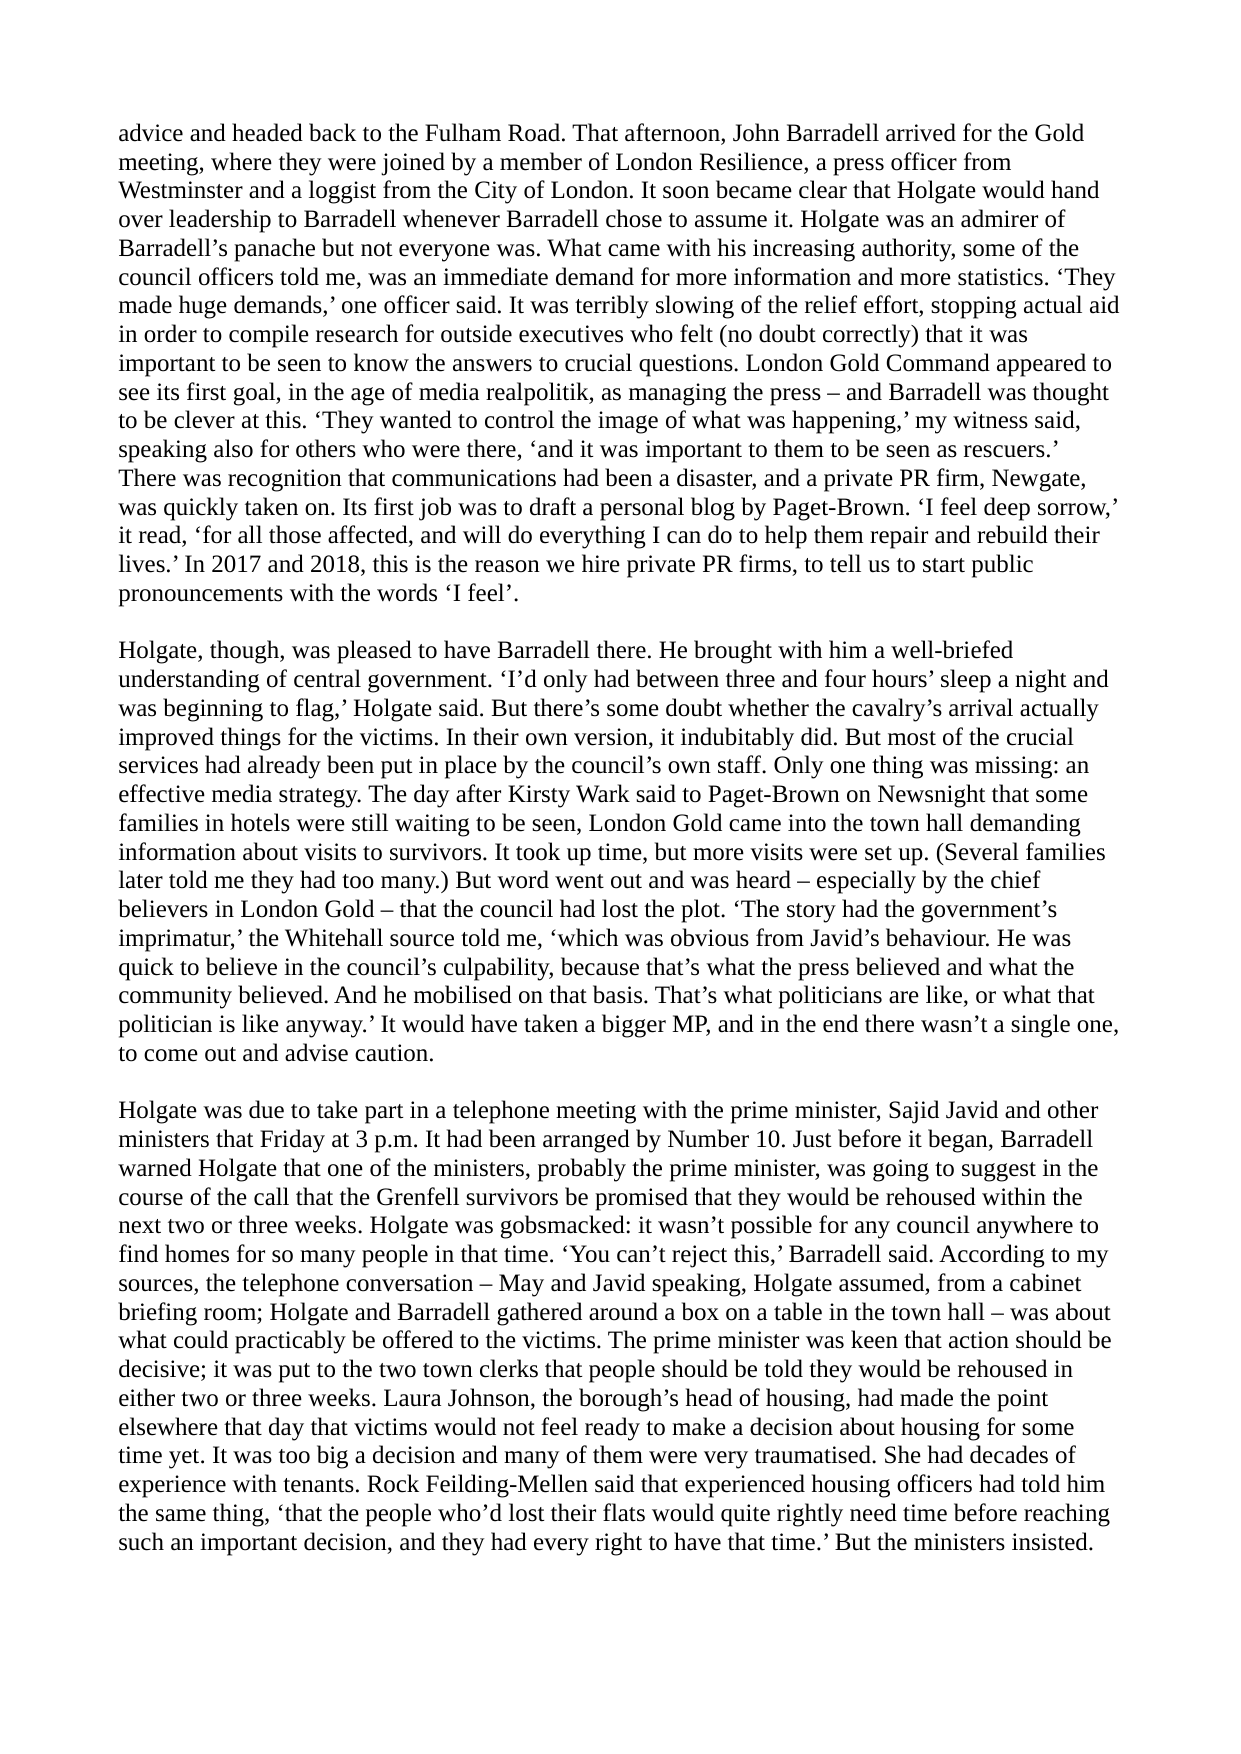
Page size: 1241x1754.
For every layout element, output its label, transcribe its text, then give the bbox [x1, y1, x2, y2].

text Holgate, though, was pleased to have Barradell there. He brought with him a well-briefed understanding of central government. ‘I’d only had between three and four hours’ sleep a night and was beginning to flag,’ Holgate said. But there’s some doubt whether the cavalry’s arrival actually improved things for the victims. In their own version, it indubitably did. But most of the crucial services had already been put in place by the council’s own staff. Only one thing was missing: an effective media strategy. The day after Kirsty Wark said to Paget-Brown on Newsnight that some families in hotels were still waiting to be seen, London Gold came into the town hall demanding information about visits to survivors. It took up time, but more visits were set up. (Several families later told me they had too many.) But word went out and was heard – especially by the chief believers in London Gold – that the council had lost the plot. ‘The story had the government’s imprimatur,’ the Whitehall source told me, ‘which was obvious from Javid’s behaviour. He was quick to believe in the council’s culpability, because that’s what the press believed and what the community believed. And he mobilised on that basis. That’s what politicians are like, or what that politician is like anyway.’ It would have taken a bigger MP, and in the end there wasn’t a single one, to come out and advise caution. [118, 636, 1122, 1067]
text Holgate was due to take part in a telephone meeting with the prime minister, Sajid Javid and other ministers that Friday at 3 p.m. It had been arranged by Number 10. Just before it began, Barradell warned Holgate that one of the ministers, probably the prime minister, was going to suggest in the course of the call that the Grenfell survivors be promised that they would be rehoused within the next two or three weeks. Holgate was gobsmacked: it wasn’t possible for any council anywhere to find homes for so many people in that time. ‘You can’t reject this,’ Barradell said. According to my sources, the telephone conversation – May and Javid speaking, Holgate assumed, from a cabinet briefing room; Holgate and Barradell gathered around a box on a table in the town hall – was about what could practicably be offered to the victims. The prime minister was keen that action should be decisive; it was put to the two town clerks that people should be told they would be rehoused in either two or three weeks. Laura Johnson, the borough’s head of housing, had made the point elsewhere that day that victims would not feel ready to make a decision about housing for some time yet. It was too big a decision and many of them were very traumatised. She had decades of experience with tenants. Rock Feilding-Mellen said that experienced housing officers had told him the same thing, ‘that the people who’d lost their flats would quite rightly need time before reaching such an important decision, and they had every right to have that time.’ But the ministers insisted. [118, 1096, 1122, 1556]
text advice and headed back to the Fulham Road. That afternoon, John Barradell arrived for the Gold meeting, where they were joined by a member of London Resilience, a press officer from Westminster and a loggist from the City of London. It soon became clear that Holgate would hand over leadership to Barradell whenever Barradell chose to assume it. Holgate was an admirer of Barradell’s panache but not everyone was. What came with his increasing authority, some of the council officers told me, was an immediate demand for more information and more statistics. ‘They made huge demands,’ one officer said. It was terribly slowing of the relief effort, stopping actual aid in order to compile research for outside executives who felt (no doubt correctly) that it was important to be seen to know the answers to crucial questions. London Gold Command appeared to see its first goal, in the age of media realpolitik, as managing the press – and Barradell was thought to be clever at this. ‘They wanted to control the image of what was happening,’ my witness said, speaking also for others who were there, ‘and it was important to them to be seen as rescuers.’ There was recognition that communications had been a disaster, and a private PR firm, Newgate, was quickly taken on. Its first job was to draft a personal blog by Paget-Brown. ‘I feel deep sorrow,’ it read, ‘for all those affected, and will do everything I can do to help them repair and rebuild their lives.’ In 2017 and 2018, this is the reason we hire private PR firms, to tell us to start public pronouncements with the words ‘I feel’. [118, 118, 1122, 607]
